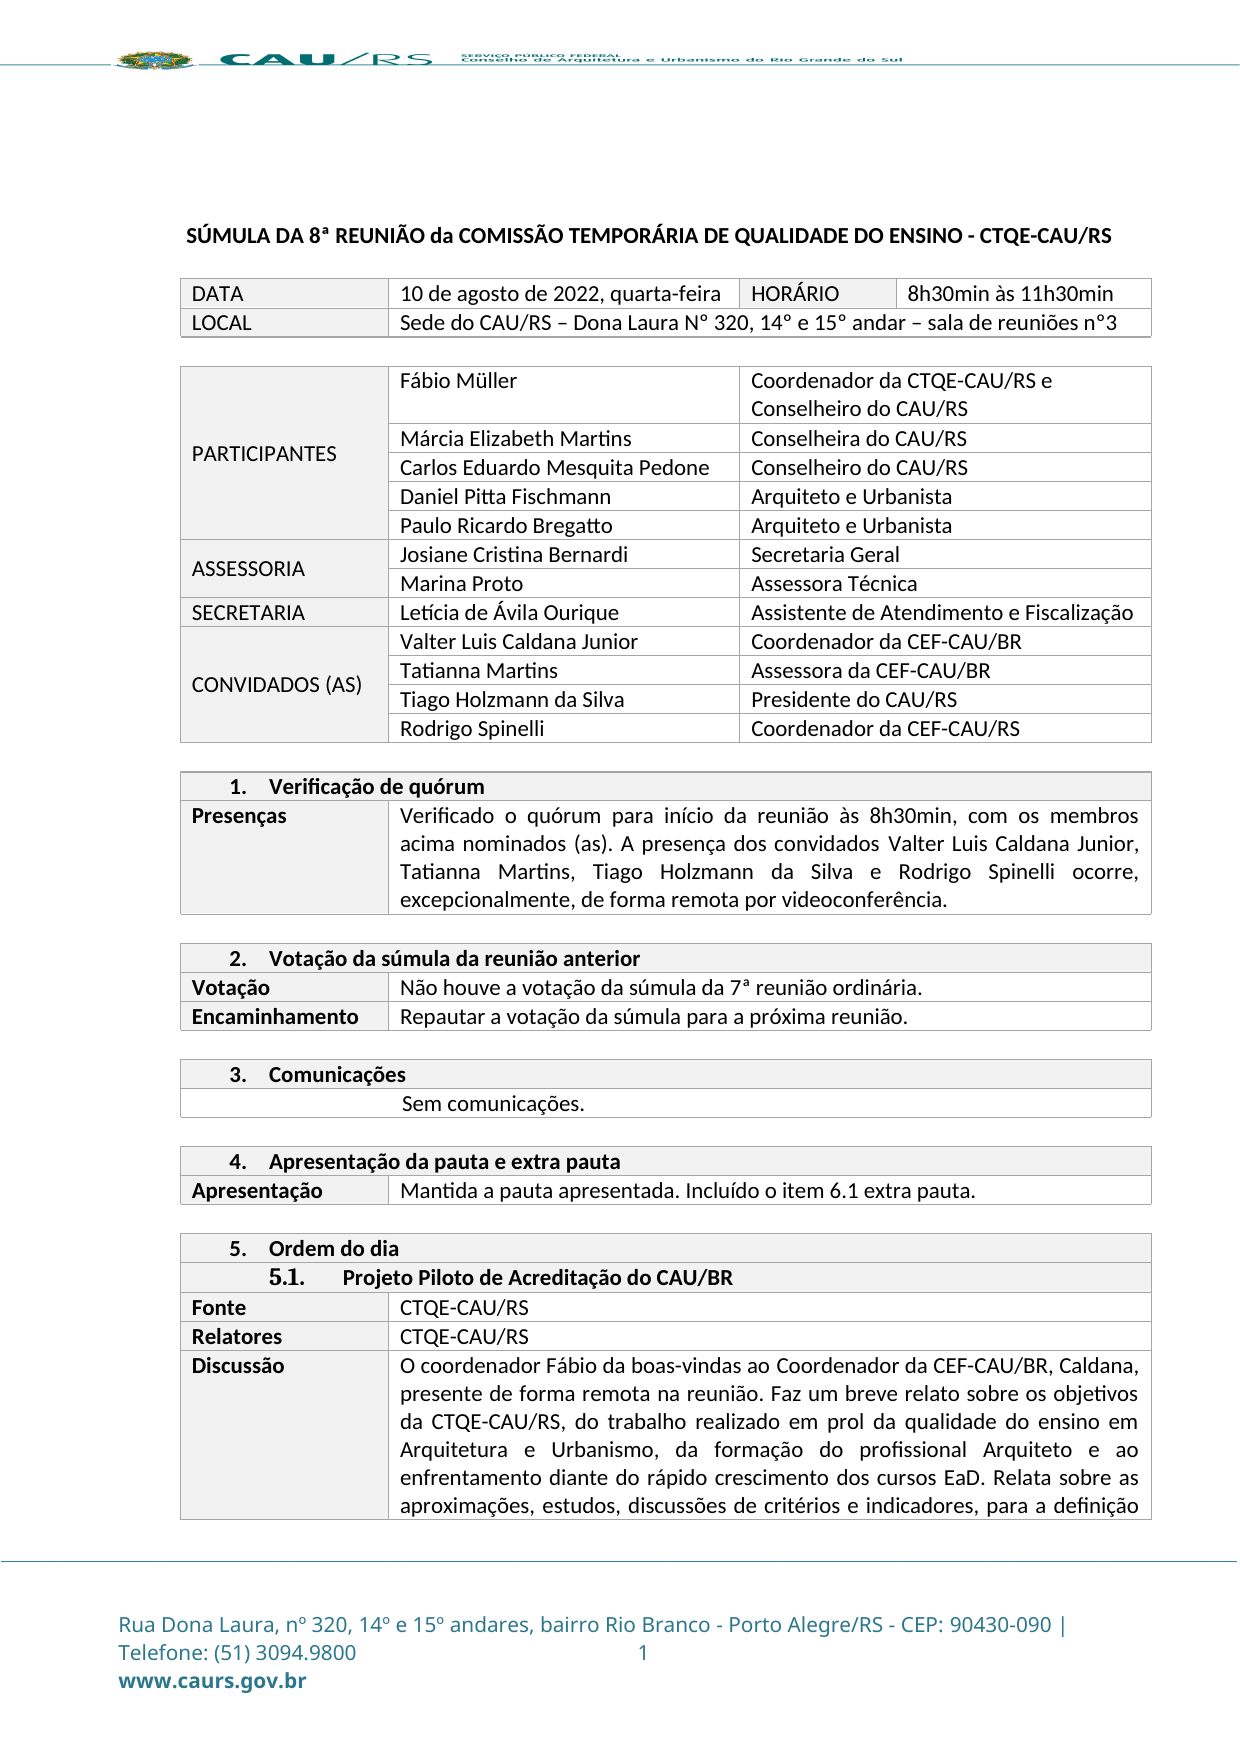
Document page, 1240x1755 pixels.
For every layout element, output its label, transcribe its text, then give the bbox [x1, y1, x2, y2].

table_cell [176, 568, 180, 597]
table_header 8h30min às 11h30min [897, 279, 1151, 307]
table_cell [181, 1205, 1151, 1233]
table_cell Projeto Piloto de Acreditação do CAU/BR [181, 1263, 1151, 1292]
table_cell CTQE-CAU/RS [389, 1322, 1151, 1350]
table_cell Josiane Cristina Bernardi [389, 540, 739, 568]
table_cell [176, 1088, 180, 1117]
table_cell Arquiteto e Urbanista [740, 511, 1151, 539]
table_cell Fonte [181, 1293, 388, 1321]
table_cell O coordenador Fábio da boas-vindas ao Coordenador da CEF-CAU/BR, Caldana, presente de forma remota na reunião. Faz um breve relato sobre os objetivos da CTQE-CAU/RS, do trabalho realizado em prol da qualidade do ensino em Arquitetura e Urbanismo, da formação do profissional Arquiteto e ao enfrentamento diante do rápido crescimento dos cursos EaD. Relata sobre as aproximações, estudos, discussões de critérios e indicadores, para a definição [389, 1351, 1151, 1519]
table_cell [181, 1118, 1151, 1146]
table_cell Tatianna Martins [389, 656, 739, 684]
table_header 10 de agosto de 2022, quarta-feira [389, 279, 739, 307]
table_cell [176, 597, 180, 626]
table_cell [176, 336, 180, 366]
table_cell [176, 684, 180, 713]
table_cell Apresentação [181, 1176, 388, 1204]
table_cell Assessora da CEF-CAU/BR [740, 656, 1151, 684]
table_cell Presidente do CAU/RS [740, 685, 1151, 713]
table_cell [176, 539, 180, 568]
table_cell Fábio Müller [389, 367, 739, 423]
table_cell Sem comunicações. [181, 1089, 1151, 1117]
table_cell Encaminhamento [181, 1002, 388, 1030]
table_cell [176, 655, 180, 684]
table_cell [176, 1117, 180, 1146]
table_cell Repautar a votação da súmula para a próxima reunião. [389, 1002, 1151, 1030]
table_cell [176, 423, 180, 452]
table_cell Tiago Holzmann da Silva [389, 685, 739, 713]
table_cell Valter Luis Caldana Junior [389, 627, 739, 655]
table_cell [176, 308, 180, 336]
table_cell [176, 1350, 180, 1519]
table_cell [181, 915, 1151, 943]
table_cell [176, 972, 180, 1001]
table_cell [176, 1001, 180, 1030]
table_cell Votação da súmula da reunião anterior [181, 944, 1151, 972]
table_cell [176, 800, 180, 913]
table_cell [176, 452, 180, 481]
table_header HORÁRIO [740, 279, 896, 307]
table_cell [176, 1233, 180, 1262]
table_cell CONVIDADOS (AS) [181, 627, 388, 742]
table_cell Conselheira do CAU/RS [740, 424, 1151, 452]
table_cell [176, 1030, 180, 1059]
table_header DATA [181, 279, 388, 307]
text SÚMULA DA 8ª REUNIÃO da COMISSÃO TEMPORÁRIA DE QUALIDADE DO ENSINO - CTQE-CAU/RS [177, 222, 1121, 249]
table_cell Não houve a votação da súmula da 7ª reunião ordinária. [389, 973, 1151, 1001]
table_cell [176, 510, 180, 539]
table_cell [176, 914, 180, 943]
table_cell Verificação de quórum [181, 773, 1151, 800]
table_cell Verificado o quórum para início da reunião às 8h30min, com os membros acima nominados (as). A presença dos convidados Valter Luis Caldana Junior, Tatianna Martins, Tiago Holzmann da Silva e Rodrigo Spinelli ocorre, excepcionalmente, de forma remota por videoconferência. [389, 801, 1151, 913]
table_cell [180, 743, 1151, 771]
table_cell Carlos Eduardo Mesquita Pedone [389, 453, 739, 481]
table_cell [176, 366, 180, 423]
table_cell Assessora Técnica [740, 569, 1151, 597]
table_cell Márcia Elizabeth Martins [389, 424, 739, 452]
table_cell Coordenador da CTQE-CAU/RS e Conselheiro do CAU/RS [740, 367, 1151, 423]
table_cell [176, 1146, 180, 1175]
table_cell ASSESSORIA [181, 540, 388, 597]
table_cell Coordenador da CEF-CAU/RS [740, 714, 1151, 742]
table_header [176, 278, 180, 307]
table_cell Presenças [181, 801, 388, 913]
table_cell [176, 713, 180, 742]
table_cell [176, 1204, 180, 1233]
table_cell [181, 1031, 1151, 1059]
table_cell Discussão [181, 1351, 388, 1519]
table_cell Apresentação da pauta e extra pauta [181, 1147, 1151, 1175]
table_cell [181, 338, 1151, 366]
table_cell Letícia de Ávila Ourique [389, 598, 739, 626]
table_cell Relatores [181, 1322, 388, 1350]
table_cell Rodrigo Spinelli [389, 714, 739, 742]
table_cell Arquiteto e Urbanista [740, 482, 1151, 510]
table_cell Coordenador da CEF-CAU/BR [740, 627, 1151, 655]
table_cell Secretaria Geral [740, 540, 1151, 568]
table_cell [176, 1321, 180, 1350]
table_cell [176, 1175, 180, 1204]
table_cell Daniel Pitta Fischmann [389, 482, 739, 510]
table_cell [176, 1059, 180, 1088]
table_cell Paulo Ricardo Bregatto [389, 511, 739, 539]
table_cell PARTICIPANTES [181, 367, 388, 539]
table_cell Sede do CAU/RS – Dona Laura Nº 320, 14º e 15º andar – sala de reuniões nº3 [389, 309, 1151, 336]
table_cell Marina Proto [389, 569, 739, 597]
table_cell Votação [181, 973, 388, 1001]
table_cell Mantida a pauta apresentada. Incluído o item 6.1 extra pauta. [389, 1176, 1151, 1204]
table_cell LOCAL [181, 309, 388, 336]
table_cell [176, 1262, 180, 1292]
table_cell Assistente de Atendimento e Fiscalização [740, 598, 1151, 626]
table_cell Ordem do dia [181, 1234, 1151, 1262]
table_cell [176, 771, 180, 800]
table_cell CTQE-CAU/RS [389, 1293, 1151, 1321]
table_cell [176, 1292, 180, 1321]
table_cell SECRETARIA [181, 598, 388, 626]
table_cell [176, 626, 180, 655]
table_cell [176, 481, 180, 510]
table_cell Conselheiro do CAU/RS [740, 453, 1151, 481]
table_cell [176, 742, 180, 771]
table_cell [176, 943, 180, 972]
table_cell Comunicações [181, 1060, 1151, 1088]
